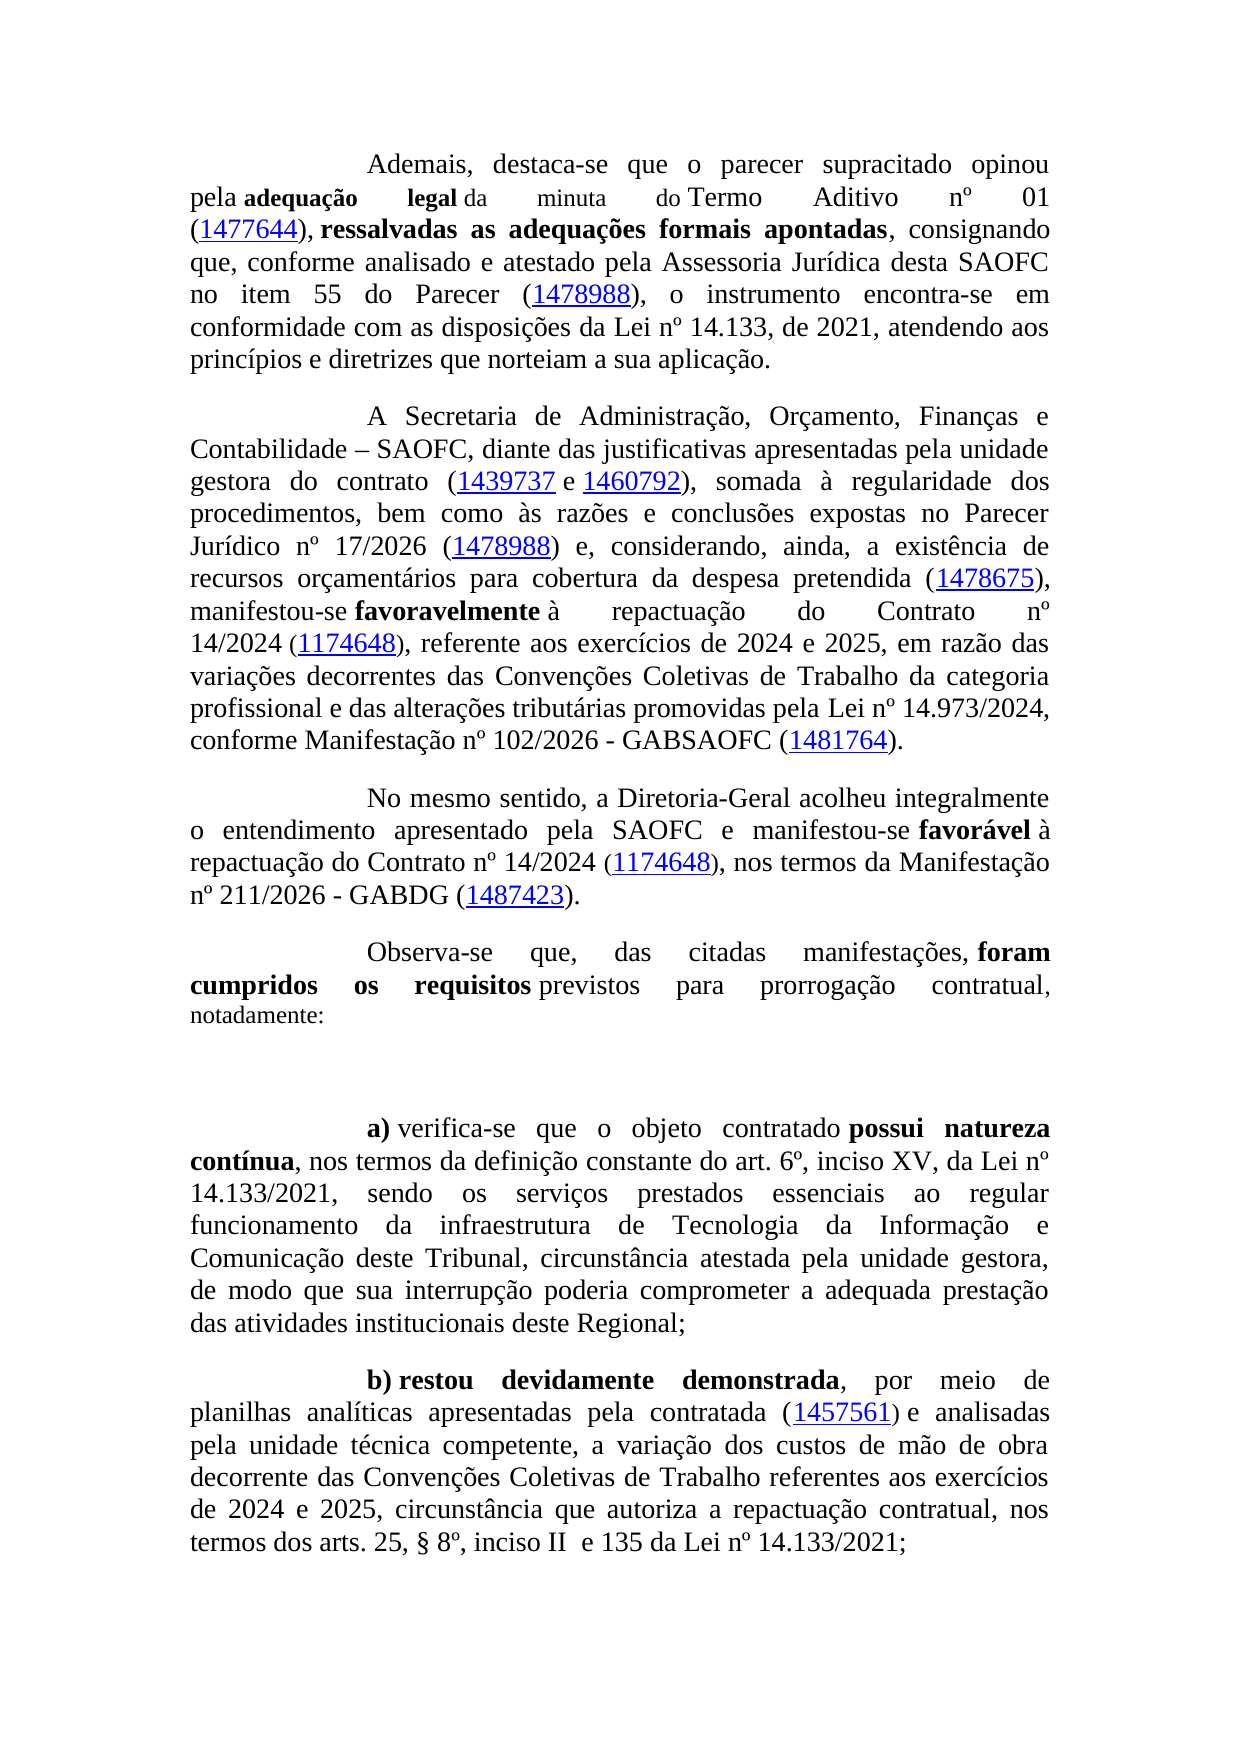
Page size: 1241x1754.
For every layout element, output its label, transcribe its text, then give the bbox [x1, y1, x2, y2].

text Observa-se que, das citadas manifestações, foram cumpridos os requisitos previstos para prorrogação contratual, notadamente: [190, 935, 1051, 1029]
text b) restou devidamente demonstrada, por meio de planilhas analíticas apresentadas pela contratada (1457561) e analisadas pela unidade técnica competente, a variação dos custos de mão de obra decorrente das Convenções Coletivas de Trabalho referentes aos exercícios de 2024 e 2025, circunstância que autoriza a repactuação contratual, nos termos dos arts. 25, § 8º, inciso II e 135 da Lei nº 14.133/2021; [190, 1363, 1051, 1557]
text No mesmo sentido, a Diretoria-Geral acolheu integralmente o entendimento apresentado pela SAOFC e manifestou-se favorável à repactuação do Contrato nº 14/2024 (1174648), nos termos da Manifestação nº 211/2026 - GABDG (1487423). [190, 781, 1051, 910]
text A Secretaria de Administração, Orçamento, Finanças e Contabilidade – SAOFC, diante das justificativas apresentadas pela unidade gestora do contrato (1439737 e 1460792), somada à regularidade dos procedimentos, bem como às razões e conclusões expostas no Parecer Jurídico nº 17/2026 (1478988) e, considerando, ainda, a existência de recursos orçamentários para cobertura da despesa pretendida (1478675), manifestou-se favoravelmente à repactuação do Contrato nº 14/2024 (1174648), referente aos exercícios de 2024 e 2025, em razão das variações decorrentes das Convenções Coletivas de Trabalho da categoria profissional e das alterações tributárias promovidas pela Lei nº 14.973/2024, conforme Manifestação nº 102/2026 - GABSAOFC (1481764). [190, 399, 1051, 756]
text a) verifica-se que o objeto contratado possui natureza contínua, nos termos da definição constante do art. 6º, inciso XV, da Lei nº 14.133/2021, sendo os serviços prestados essenciais ao regular funcionamento da infraestrutura de Tecnologia da Informação e Comunicação deste Tribunal, circunstância atestada pela unidade gestora, de modo que sua interrupção poderia comprometer a adequada prestação das atividades institucionais deste Regional; [190, 1111, 1051, 1338]
text Ademais, destaca-se que o parecer supracitado opinou pela adequação legal da minuta do Termo Aditivo nº 01 (1477644), ressalvadas as adequações formais apontadas, consignando que, conforme analisado e atestado pela Assessoria Jurídica desta SAOFC no item 55 do Parecer (1478988), o instrumento encontra-se em conformidade com as disposições da Lei nº 14.133, de 2021, atendendo aos princípios e diretrizes que norteiam a sua aplicação. [190, 148, 1051, 374]
